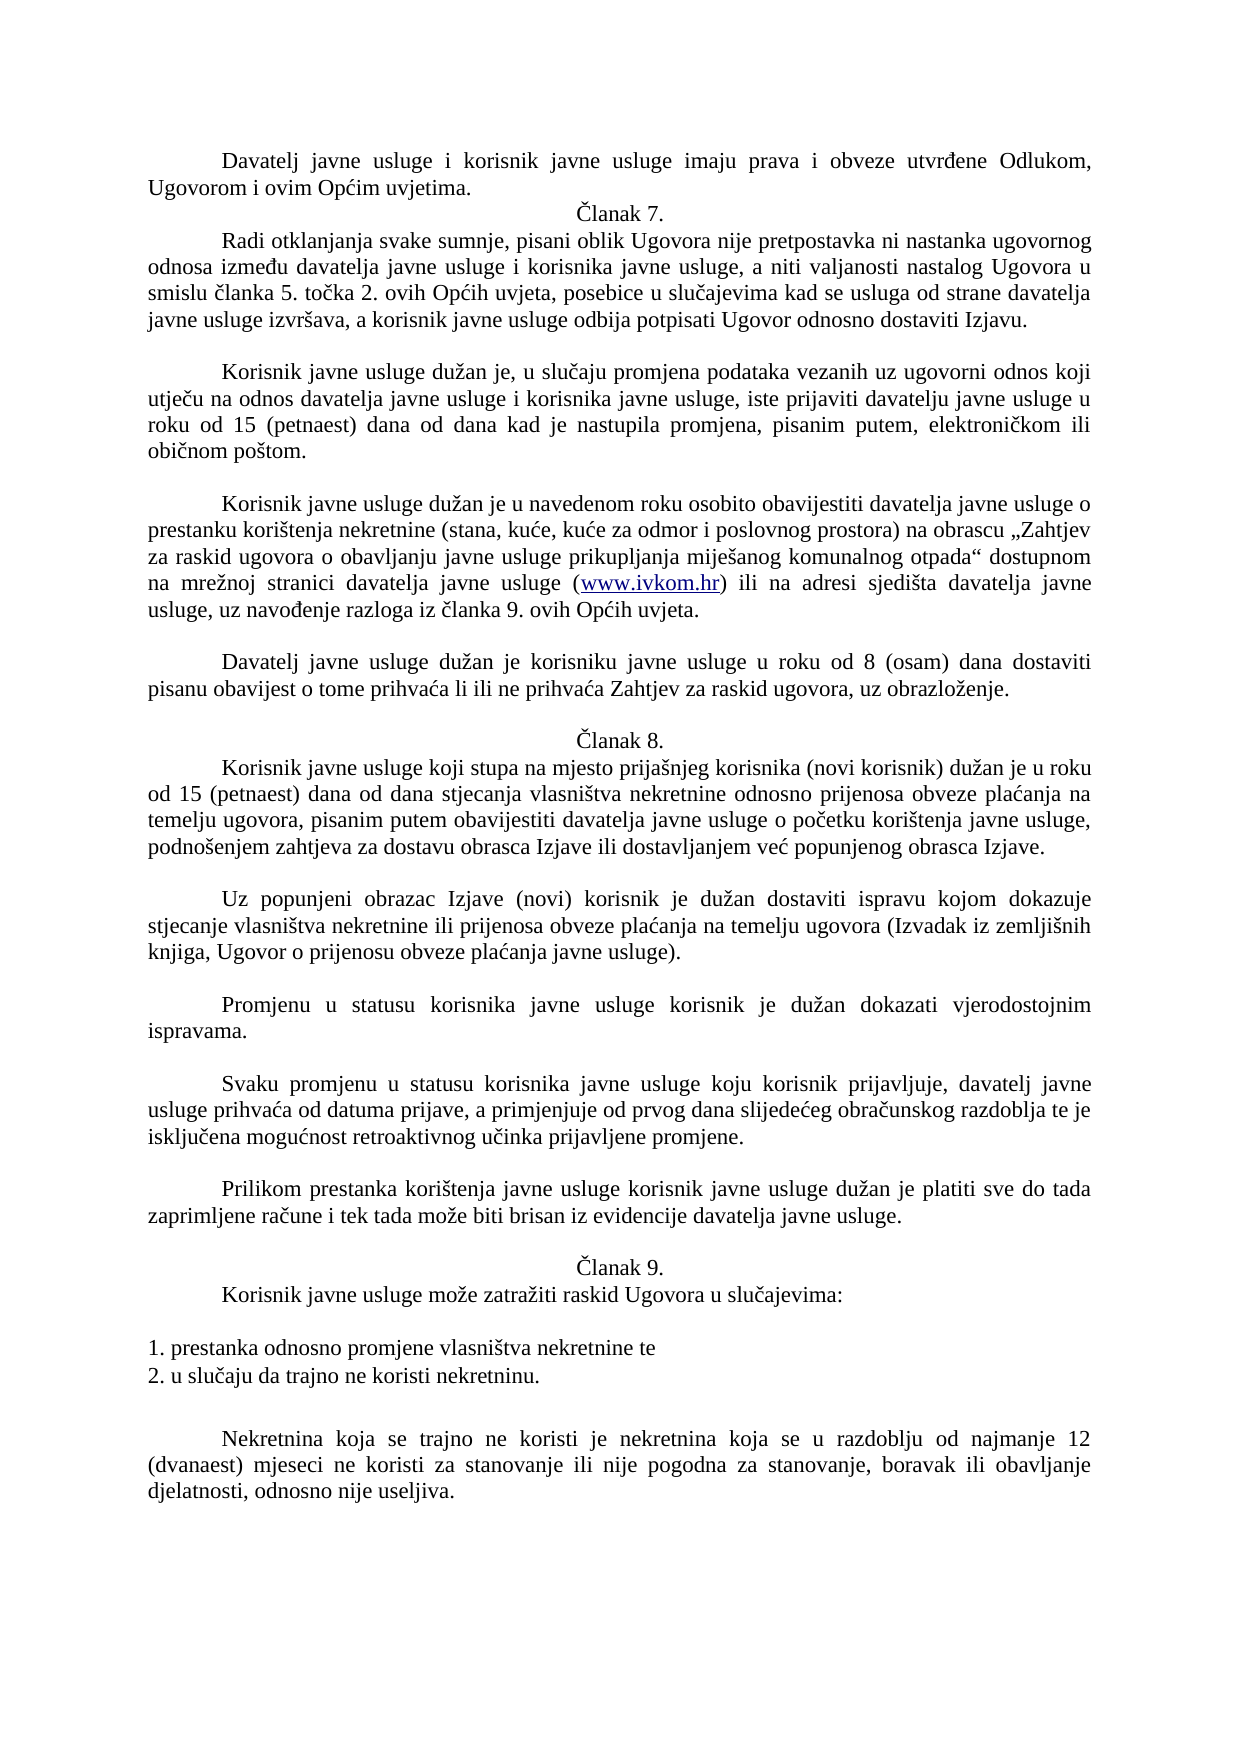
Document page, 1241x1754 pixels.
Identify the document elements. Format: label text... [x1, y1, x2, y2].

text Svaku promjenu u statusu korisnika javne usluge koju korisnik prijavljuje, davatelj javne usluge prihvaća od datuma prijave, a primjenjuje od prvog dana slijedećeg obračunskog razdoblja te je isključena mogućnost retroaktivnog učinka prijavljene promjene. [148, 1070, 1093, 1149]
text Korisnik javne usluge dužan je, u slučaju promjena podataka vezanih uz ugovorni odnos koji utječu na odnos davatelja javne usluge i korisnika javne usluge, iste prijaviti davatelju javne usluge u roku od 15 (petnaest) dana od dana kad je nastupila promjena, pisanim putem, elektroničkom ili običnom poštom. [148, 358, 1093, 464]
text Korisnik javne usluge koji stupa na mjesto prijašnjeg korisnika (novi korisnik) dužan je u roku od 15 (petnaest) dana od dana stjecanja vlasništva nekretnine odnosno prijenosa obveze plaćanja na temelju ugovora, pisanim putem obavijestiti davatelja javne usluge o početku korištenja javne usluge, podnošenjem zahtjeva za dostavu obrasca Izjave ili dostavljanjem već popunjenog obrasca Izjave. [148, 754, 1093, 859]
text Korisnik javne usluge dužan je u navedenom roku osobito obavijestiti davatelja javne usluge o prestanku korištenja nekretnine (stana, kuće, kuće za odmor i poslovnog prostora) na obrascu „Zahtjev za raskid ugovora o obavljanju javne usluge prikupljanja miješanog komunalnog otpada“ dostupnom na mrežnoj stranici davatelja javne usluge (www.ivkom.hr) ili na adresi sjedišta davatelja javne usluge, uz navođenje razloga iz članka 9. ovih Općih uvjeta. [148, 490, 1093, 622]
text 1. prestanka odnosno promjene vlasništva nekretnine te [148, 1333, 1093, 1360]
text Promjenu u statusu korisnika javne usluge korisnik je dužan dokazati vjerodostojnim ispravama. [148, 991, 1093, 1044]
text 2. u slučaju da trajno ne koristi nekretninu. [148, 1362, 1093, 1388]
text Radi otklanjanja svake sumnje, pisani oblik Ugovora nije pretpostavka ni nastanka ugovornog odnosa između davatelja javne usluge i korisnika javne usluge, a niti valjanosti nastalog Ugovora u smislu članka 5. točka 2. ovih Općih uvjeta, posebice u slučajevima kad se usluga od strane davatelja javne usluge izvršava, a korisnik javne usluge odbija potpisati Ugovor odnosno dostaviti Izjavu. [148, 227, 1093, 332]
text Članak 8. [148, 727, 1093, 754]
text Prilikom prestanka korištenja javne usluge korisnik javne usluge dužan je platiti sve do tada zaprimljene račune i tek tada može biti brisan iz evidencije davatelja javne usluge. [148, 1175, 1093, 1228]
text Članak 7. [148, 200, 1093, 227]
text Nekretnina koja se trajno ne koristi je nekretnina koja se u razdoblju od najmanje 12 (dvanaest) mjeseci ne koristi za stanovanje ili nije pogodna za stanovanje, boravak ili obavljanje djelatnosti, odnosno nije useljiva. [148, 1425, 1093, 1504]
text Uz popunjeni obrazac Izjave (novi) korisnik je dužan dostaviti ispravu kojom dokazuje stjecanje vlasništva nekretnine ili prijenosa obveze plaćanja na temelju ugovora (Izvadak iz zemljišnih knjiga, Ugovor o prijenosu obveze plaćanja javne usluge). [148, 886, 1093, 964]
text Davatelj javne usluge i korisnik javne usluge imaju prava i obveze utvrđene Odlukom, Ugovorom i ovim Općim uvjetima. [148, 148, 1093, 200]
text Davatelj javne usluge dužan je korisniku javne usluge u roku od 8 (osam) dana dostaviti pisanu obavijest o tome prihvaća li ili ne prihvaća Zahtjev za raskid ugovora, uz obrazloženje. [148, 648, 1093, 701]
text Članak 9. [148, 1254, 1093, 1281]
text Korisnik javne usluge može zatražiti raskid Ugovora u slučajevima: [148, 1281, 1093, 1307]
